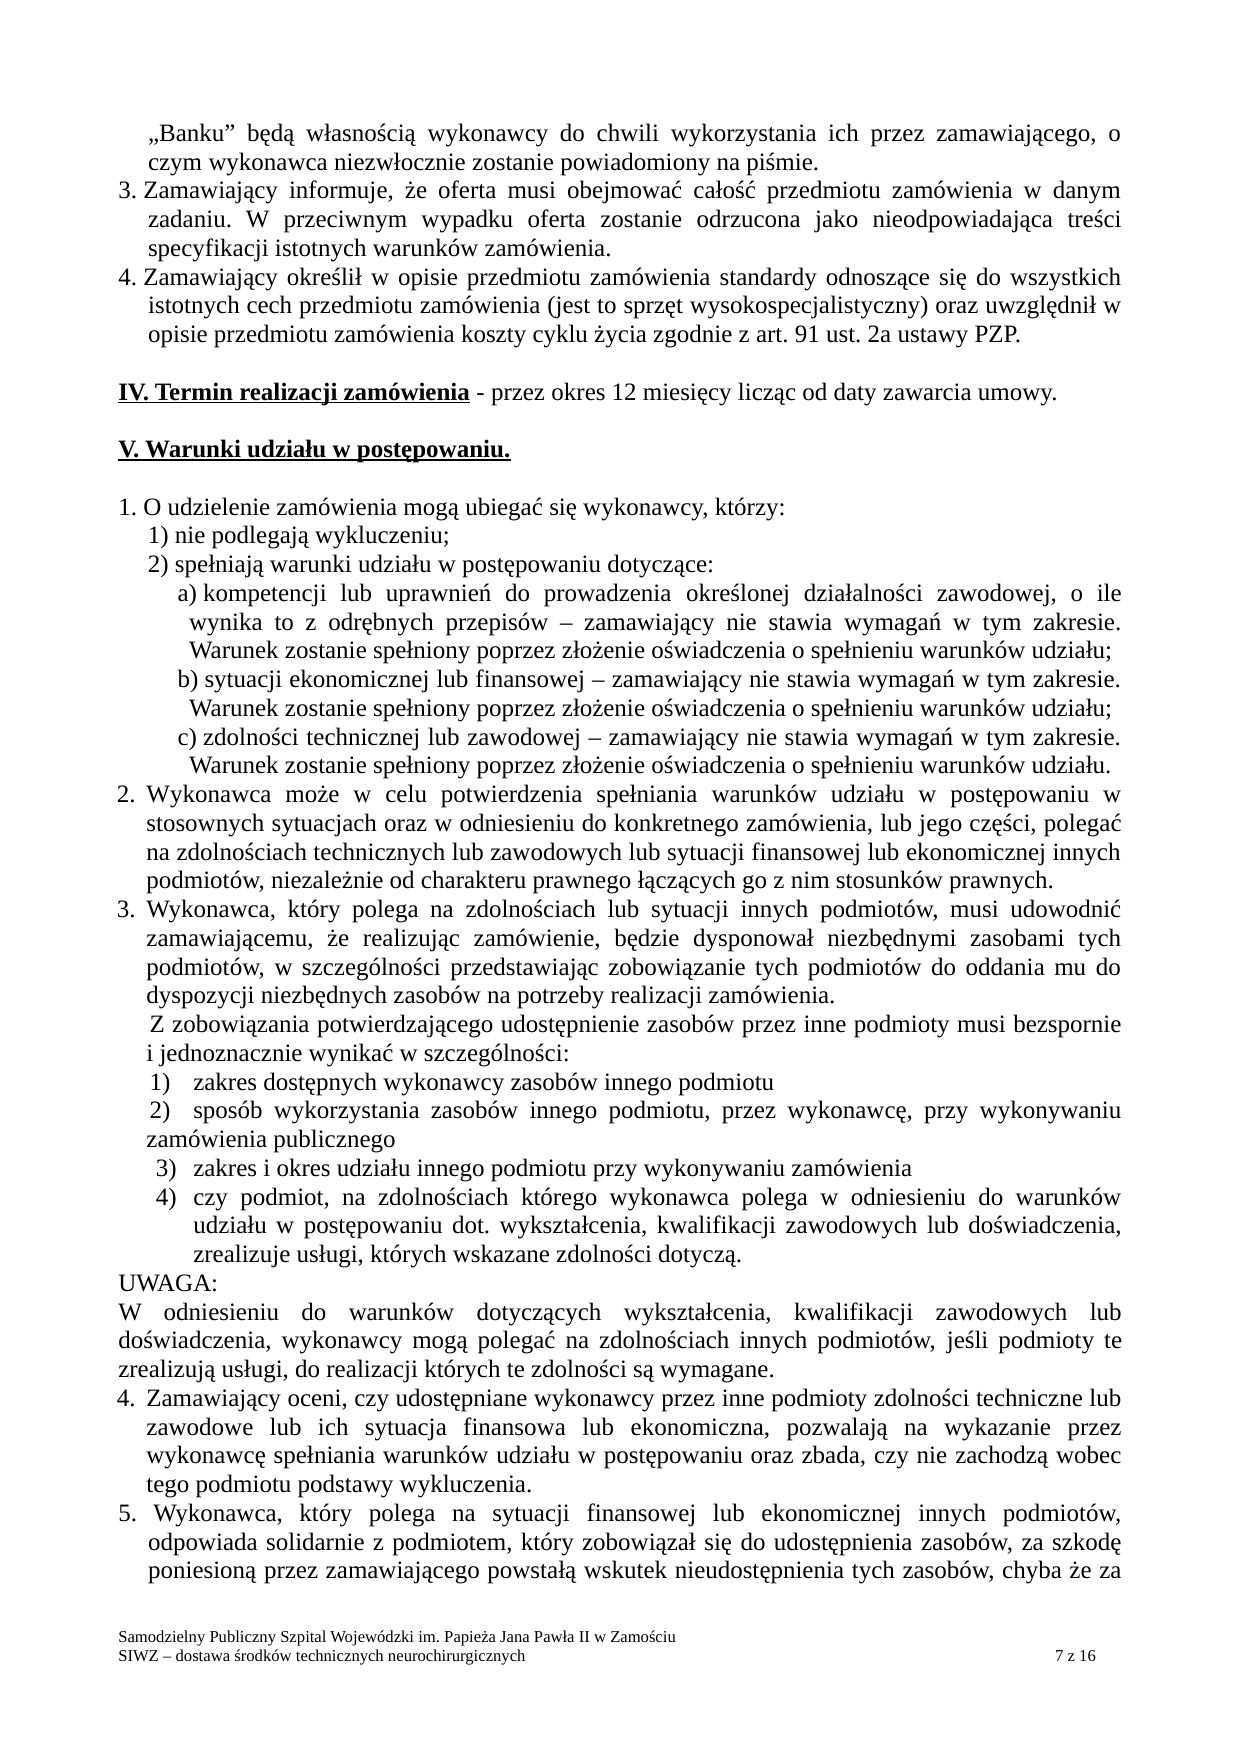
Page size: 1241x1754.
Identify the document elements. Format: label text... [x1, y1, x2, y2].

list kompetencji lub uprawnień do prowadzenia określonej działalności zawodowej, o ile wynika to z odrębnych przepisów – zamawiający nie stawia wymagań w tym zakresie. Warunek zostanie spełniony poprzez złożenie oświadczenia o spełnieniu warunków udziału; [177, 578, 1122, 664]
list Wykonawca, który polega na zdolnościach lub sytuacji innych podmiotów, musi udowodnić zamawiającemu, że realizując zamówienie, będzie dysponował niezbędnymi zasobami tych podmiotów, w szczególności przedstawiając zobowiązanie tych podmiotów do oddania mu do dyspozycji niezbędnych zasobów na potrzeby realizacji zamówienia. [117, 894, 1122, 1009]
text V. Warunki udziału w postępowaniu. [118, 434, 1122, 463]
list sytuacji ekonomicznej lub finansowej – zamawiający nie stawia wymagań w tym zakresie. Warunek zostanie spełniony poprzez złożenie oświadczenia o spełnieniu warunków udziału; [177, 664, 1122, 722]
list czy podmiot, na zdolnościach którego wykonawca polega w odniesieniu do warunków udziału w postępowaniu dot. wykształcenia, kwalifikacji zawodowych lub doświadczenia, zrealizuje usługi, których wskazane zdolności dotyczą. [156, 1182, 1122, 1268]
list Zamawiający określił w opisie przedmiotu zamówienia standardy odnoszące się do wszystkich istotnych cech przedmiotu zamówienia (jest to sprzęt wysokospecjalistyczny) oraz uwzględnił w opisie przedmiotu zamówienia koszty cyklu życia zgodnie z art. 91 ust. 2a ustawy PZP. [118, 262, 1122, 348]
text IV. Termin realizacji zamówienia - przez okres 12 miesięcy licząc od daty zawarcia umowy. [118, 377, 1122, 406]
list Zamawiający informuje, że oferta musi obejmować całość przedmiotu zamówienia w danym zadaniu. W przeciwnym wypadku oferta zostanie odrzucona jako nieodpowiadająca treści specyfikacji istotnych warunków zamówienia. [118, 176, 1122, 262]
list Wykonawca może w celu potwierdzenia spełniania warunków udziału w postępowaniu w stosownych sytuacjach oraz w odniesieniu do konkretnego zamówienia, lub jego części, polegać na zdolnościach technicznych lub zawodowych lub sytuacji finansowej lub ekonomicznej innych podmiotów, niezależnie od charakteru prawnego łączących go z nim stosunków prawnych. [117, 779, 1122, 894]
list O udzielenie zamówienia mogą ubiegać się wykonawcy, którzy: [118, 492, 1122, 521]
list „Banku” będą własnością wykonawcy do chwili wykorzystania ich przez zamawiającego, o czym wykonawca niezwłocznie zostanie powiadomiony na piśmie. [118, 118, 1122, 176]
text 5. Wykonawca, który polega na sytuacji finansowej lub ekonomicznej innych podmiotów, odpowiada solidarnie z podmiotem, który zobowiązał się do udostępnienia zasobów, za szkodę poniesioną przez zamawiającego powstałą wskutek nieudostępnienia tych zasobów, chyba że za [118, 1498, 1122, 1584]
text UWAGA: [118, 1268, 1122, 1297]
list 2) spełniają warunki udziału w postępowaniu dotyczące: [118, 549, 1122, 578]
list zakres i okres udziału innego podmiotu przy wykonywaniu zamówienia [156, 1153, 1122, 1182]
list 1) nie podlegają wykluczeniu; [118, 521, 1122, 549]
text Z zobowiązania potwierdzającego udostępnienie zasobów przez inne podmioty musi bezspornie i jednoznacznie wynikać w szczególności: [146, 1009, 1122, 1067]
list sposób wykorzystania zasobów innego podmiotu, przez wykonawcę, przy wykonywaniu zamówienia publicznego [146, 1096, 1122, 1153]
text W odniesieniu do warunków dotyczących wykształcenia, kwalifikacji zawodowych lub doświadczenia, wykonawcy mogą polegać na zdolnościach innych podmiotów, jeśli podmioty te zrealizują usługi, do realizacji których te zdolności są wymagane. [118, 1297, 1122, 1383]
list Zamawiający oceni, czy udostępniane wykonawcy przez inne podmioty zdolności techniczne lub zawodowe lub ich sytuacja finansowa lub ekonomiczna, pozwalają na wykazanie przez wykonawcę spełniania warunków udziału w postępowaniu oraz zbada, czy nie zachodzą wobec tego podmiotu podstawy wykluczenia. [117, 1383, 1122, 1498]
list zakres dostępnych wykonawcy zasobów innego podmiotu [146, 1067, 1122, 1096]
list zdolności technicznej lub zawodowej – zamawiający nie stawia wymagań w tym zakresie. Warunek zostanie spełniony poprzez złożenie oświadczenia o spełnieniu warunków udziału. [177, 722, 1122, 779]
